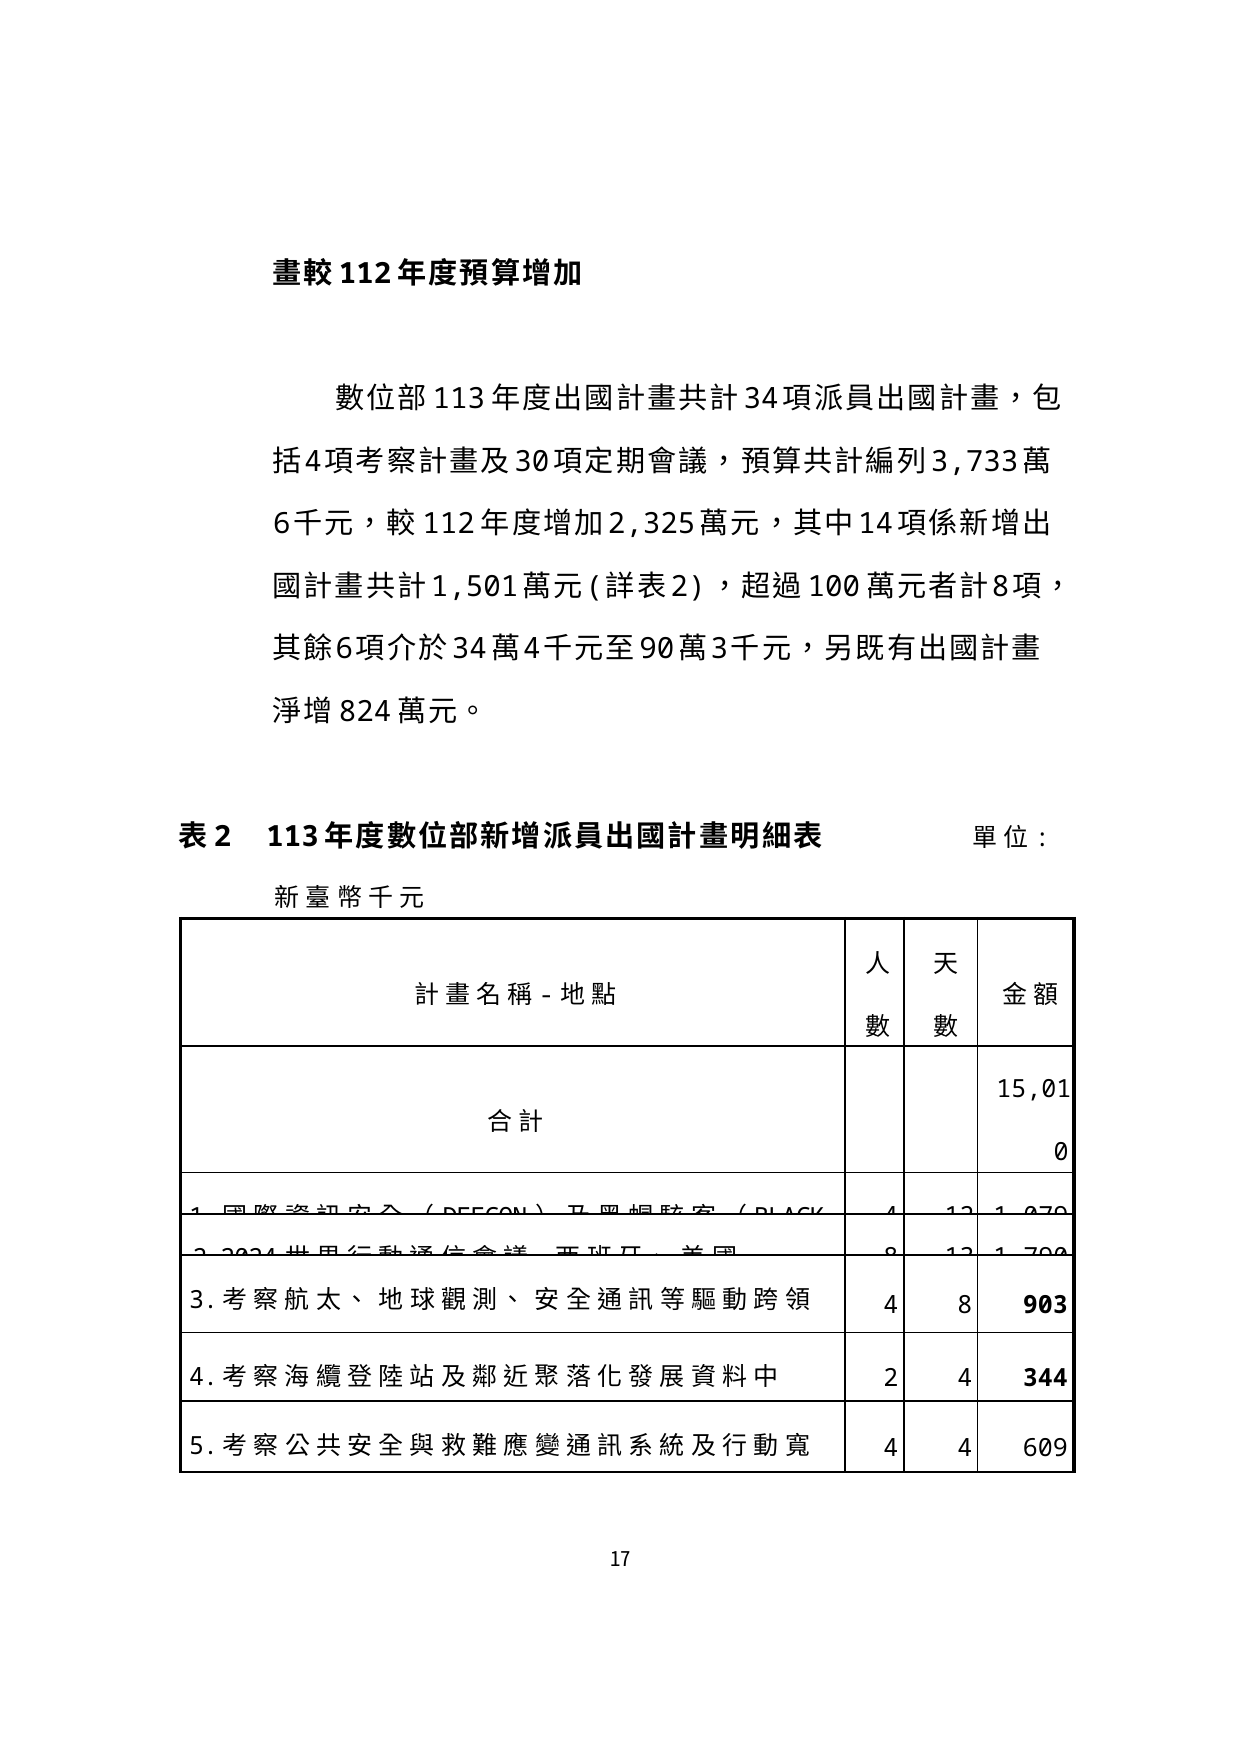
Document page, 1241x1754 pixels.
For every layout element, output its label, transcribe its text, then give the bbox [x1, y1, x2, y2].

table_cell [905, 1047, 977, 1171]
table_cell 4 [846, 1402, 903, 1471]
table_cell 344 [978, 1333, 1072, 1400]
table_cell 1,079 [978, 1173, 1072, 1213]
table_cell 15,010 [978, 1047, 1072, 1171]
text 表2 113年度數位部新增派員出國計畫明細表 單位:新臺幣千元 [177, 792, 1063, 917]
text 畫較112年度預算增加 [236, 229, 1063, 354]
table_cell 13 [905, 1215, 977, 1254]
table_cell 12 [905, 1173, 977, 1213]
table_cell 903 [978, 1256, 1072, 1331]
table_cell 609 [978, 1402, 1072, 1471]
table_cell 4 [846, 1256, 903, 1331]
table_cell [846, 1047, 903, 1171]
table_cell 4 [846, 1173, 903, 1213]
text 數位部113年度出國計畫共計34項派員出國計畫，包括4項考察計畫及30項定期會議，預算共計編列3,733萬6千元，較112年度增加2,325萬元，其中14項係新增出國計畫共計1,501萬元(詳表2)，超過100萬元者計8項，其餘6項介於34萬4千元至90萬3千元，另既有出國計畫淨增824萬元。 [266, 354, 1063, 792]
table_header 人數 [846, 920, 903, 1045]
table_cell 合計 [182, 1047, 844, 1171]
table_cell 4 [905, 1402, 977, 1471]
table_cell 1,790 [978, 1215, 1072, 1254]
table_cell 1.國際資訊安全（DEFCON）及黑帽駭客（BLACK HAT）會議 [182, 1173, 844, 1213]
table_header 金額 [978, 920, 1072, 1045]
table_cell 2.2024世界行動通信會議-西班牙、美國 [182, 1215, 844, 1254]
table_header 天數 [905, 920, 977, 1045]
table_cell 8 [846, 1215, 903, 1254]
table_cell 2 [846, 1333, 903, 1400]
table_cell 5.考察公共安全與救難應變通訊系統及行動寬頻業務(5G)建置與應用情形-韓國首爾 [182, 1402, 844, 1471]
table_cell 3.考察航太、地球觀測、安全通訊等驅動跨領域之創新科技-捷克布拉格 [182, 1256, 844, 1331]
table_cell 4 [905, 1333, 977, 1400]
table_header 計畫名稱-地點 [182, 920, 844, 1045]
table_cell 8 [905, 1256, 977, 1331]
table_cell 4.考察海纜登陸站及鄰近聚落化發展資料中心、網際網路交換中心等-新加坡 [182, 1333, 844, 1400]
